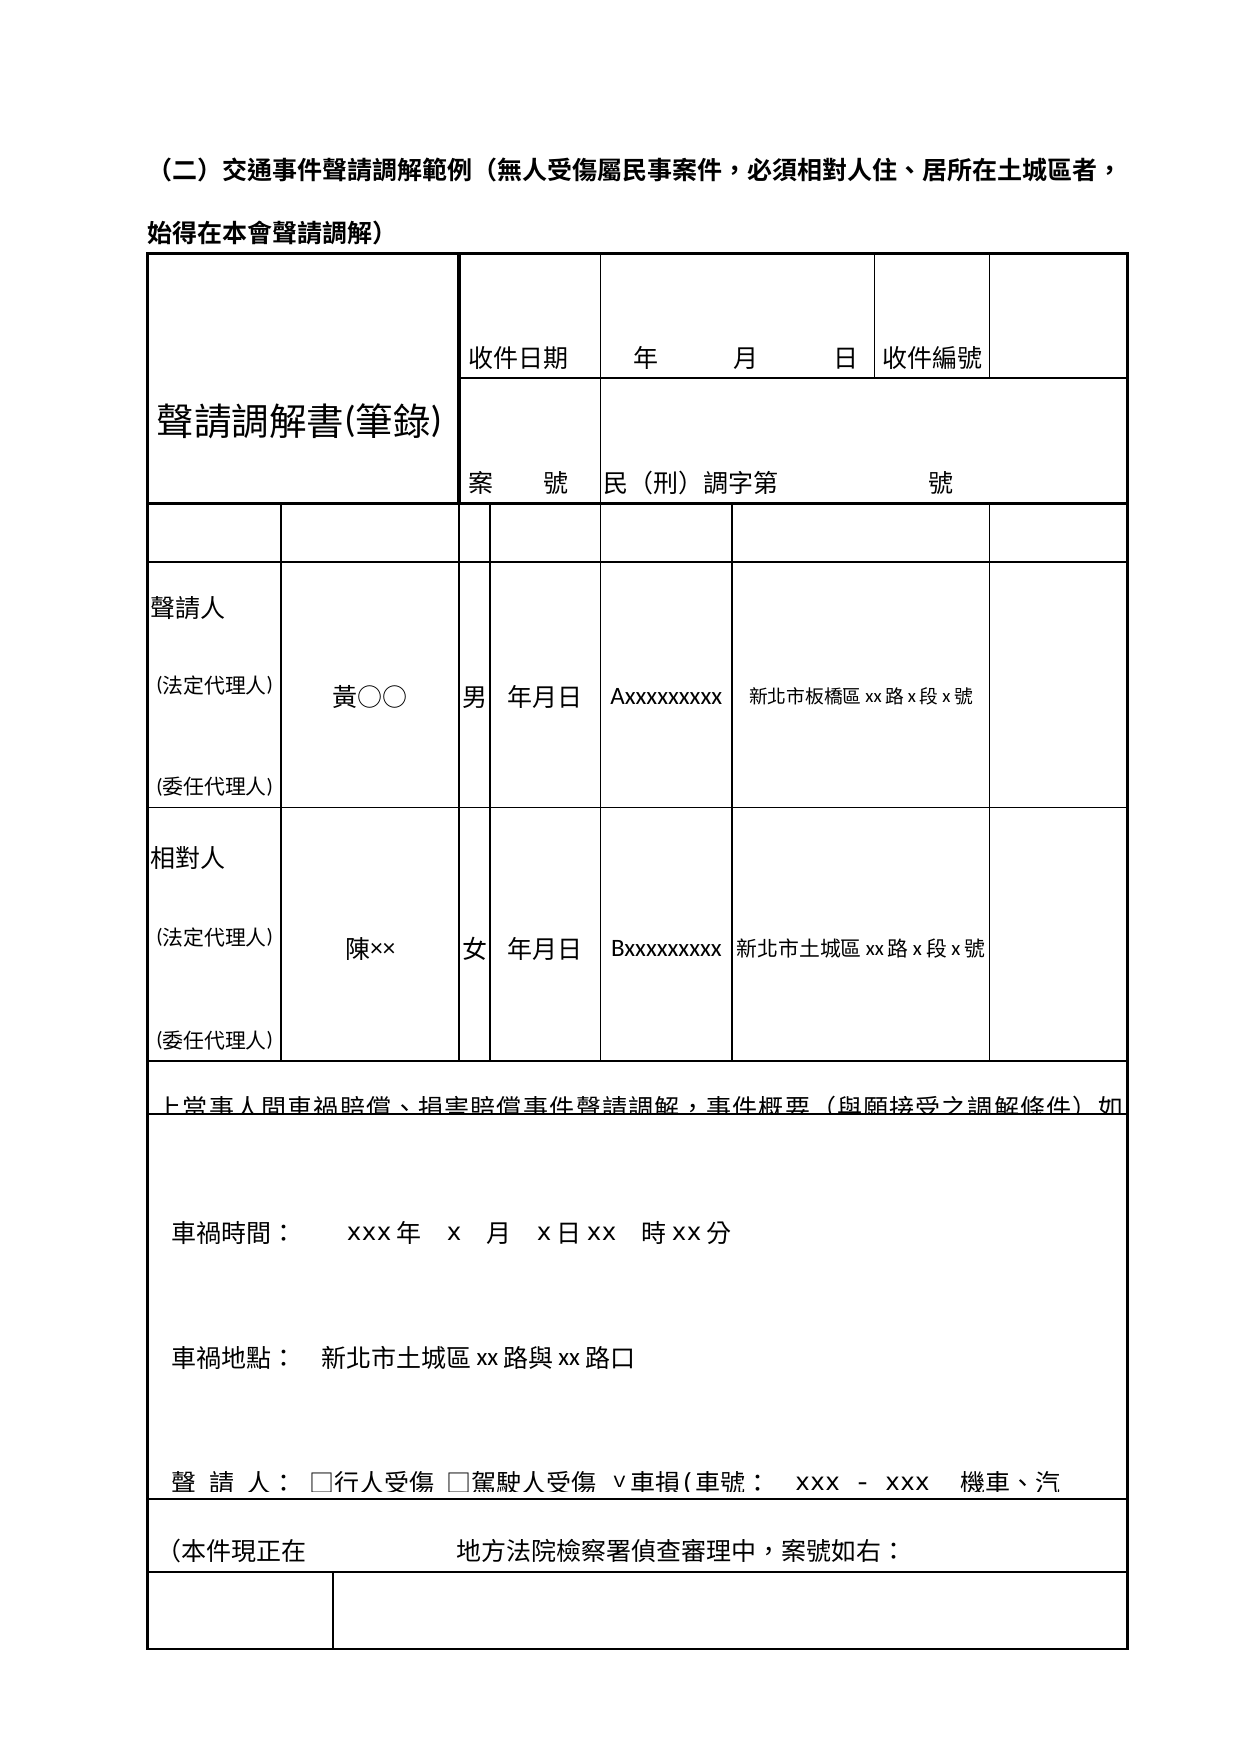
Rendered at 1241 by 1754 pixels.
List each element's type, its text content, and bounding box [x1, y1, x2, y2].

table_header 年 月 日 [601, 255, 874, 377]
table_header 聲請調解書(筆錄) [149, 255, 457, 502]
table_cell 國民身分證 統一編號 [601, 505, 731, 561]
table_cell Axxxxxxxxx [601, 563, 731, 806]
table_cell 年月日 [491, 563, 600, 806]
table_cell 黃○○ [282, 563, 458, 806]
table_cell 女 [460, 808, 489, 1060]
table_header 收件編號 [875, 255, 989, 377]
table_cell 民（刑）調字第 號 [601, 379, 1126, 502]
table_cell 住所或居所(事務所或營業所) [733, 505, 989, 561]
table_cell Bxxxxxxxxx [601, 808, 731, 1060]
table_cell 交通事故登記聯單、身分證、駕照、行照、保險卡等影本相關資料 [334, 1573, 1126, 1648]
table_cell 姓名(或名稱) [282, 505, 458, 561]
table_header [990, 255, 1126, 377]
table_cell [990, 808, 1126, 1060]
table_cell 性 別 [460, 505, 489, 561]
table_header 收件日期 [461, 255, 600, 377]
table_cell 年月日 [491, 808, 600, 1060]
table_cell 新北市土城區xx路x段x號 [733, 808, 989, 1060]
table_cell 稱謂 [149, 505, 280, 561]
table_cell 相對人 (法定代理人) (委任代理人) [149, 808, 280, 1060]
table_cell 聯絡電話 [990, 505, 1126, 561]
table_cell [990, 563, 1126, 806]
table_cell 陳×× [282, 808, 458, 1060]
table_cell （本件現正在 地方法院檢察署偵查審理中，案號如右： ） [149, 1500, 1126, 1571]
table_cell 上當事人間車禍賠償、損害賠償事件聲請調解，事件概要（與願接受之調解條件）如下： [149, 1062, 1126, 1113]
table_cell 男 [460, 563, 489, 806]
table_cell 出生年月日 [491, 505, 600, 561]
table_cell 證物名稱及件數 [149, 1573, 332, 1648]
text （二）交通事件聲請調解範例（無人受傷屬民事案件，必須相對人住、居所在土城區者，始得在本會聲請調解） [148, 127, 1122, 252]
table_cell 聲請人 (法定代理人) (委任代理人) [149, 563, 280, 806]
table_cell 新北市板橋區xx路x段x號 [733, 563, 989, 806]
table_cell 車禍時間： xxx年 x 月 x日xx 時xx分 車禍地點： 新北市土城區xx路與xx路口 聲 請 人： □行人受傷 □駕駛人受傷 ｖ車損(車號： xxx - xxx 機車、汽車) 對 造 人： □行人受傷 □駕駛人受傷 □車損(車號： xxxx - xx 機車、汽車) 其 他： [149, 1115, 1126, 1498]
table_cell 案 號 [461, 379, 600, 502]
